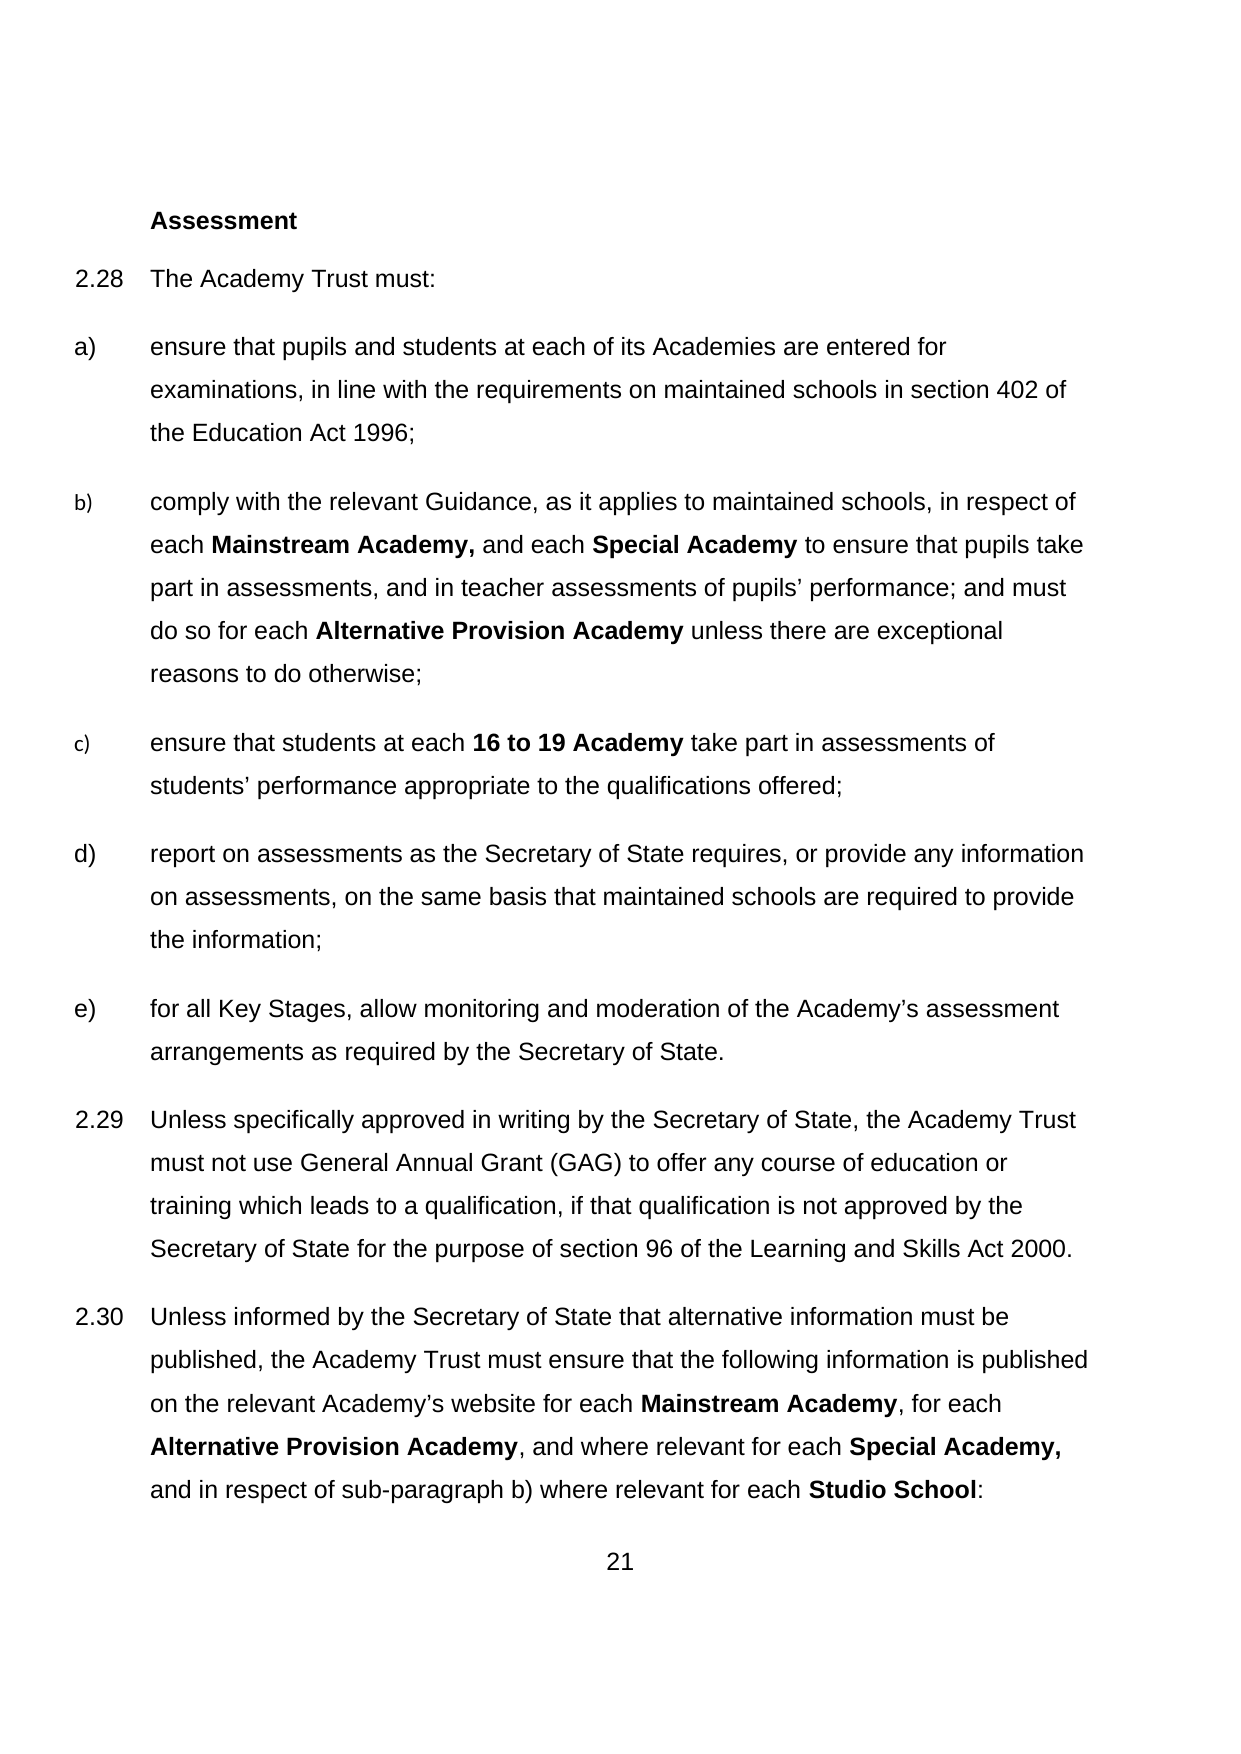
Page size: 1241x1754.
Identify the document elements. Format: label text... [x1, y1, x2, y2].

list Unless informed by the Secretary of State that alternative information must be published, the Academy Trust must ensure that the following information is published on the relevant Academy’s website for each Mainstream Academy, for each Alternative Provision Academy, and where relevant for each Special Academy, and in respect of sub-paragraph b) where relevant for each Studio School: [75, 1302, 1090, 1504]
list for all Key Stages, allow monitoring and moderation of the Academy’s assessment arrangements as required by the Secretary of State. [74, 994, 1090, 1066]
list ensure that pupils and students at each of its Academies are entered for examinations, in line with the requirements on maintained schools in section 402 of the Education Act 1996; [74, 332, 1090, 447]
list comply with the relevant Guidance, as it applies to maintained schools, in respect of each Mainstream Academy, and each Special Academy to ensure that pupils take part in assessments, and in teacher assessments of pupils’ performance; and must do so for each Alternative Provision Academy unless there are exceptional reasons to do otherwise; [74, 487, 1090, 688]
subtitle Assessment [150, 206, 1090, 235]
list The Academy Trust must: [75, 264, 1090, 293]
list ensure that students at each 16 to 19 Academy take part in assessments of students’ performance appropriate to the qualifications offered; [74, 728, 1090, 800]
list Unless specifically approved in writing by the Secretary of State, the Academy Trust must not use General Annual Grant (GAG) to offer any course of education or training which leads to a qualification, if that qualification is not approved by the Secretary of State for the purpose of section 96 of the Learning and Skills Act 2000. [75, 1105, 1090, 1263]
list report on assessments as the Secretary of State requires, or provide any information on assessments, on the same basis that maintained schools are required to provide the information; [74, 839, 1090, 954]
